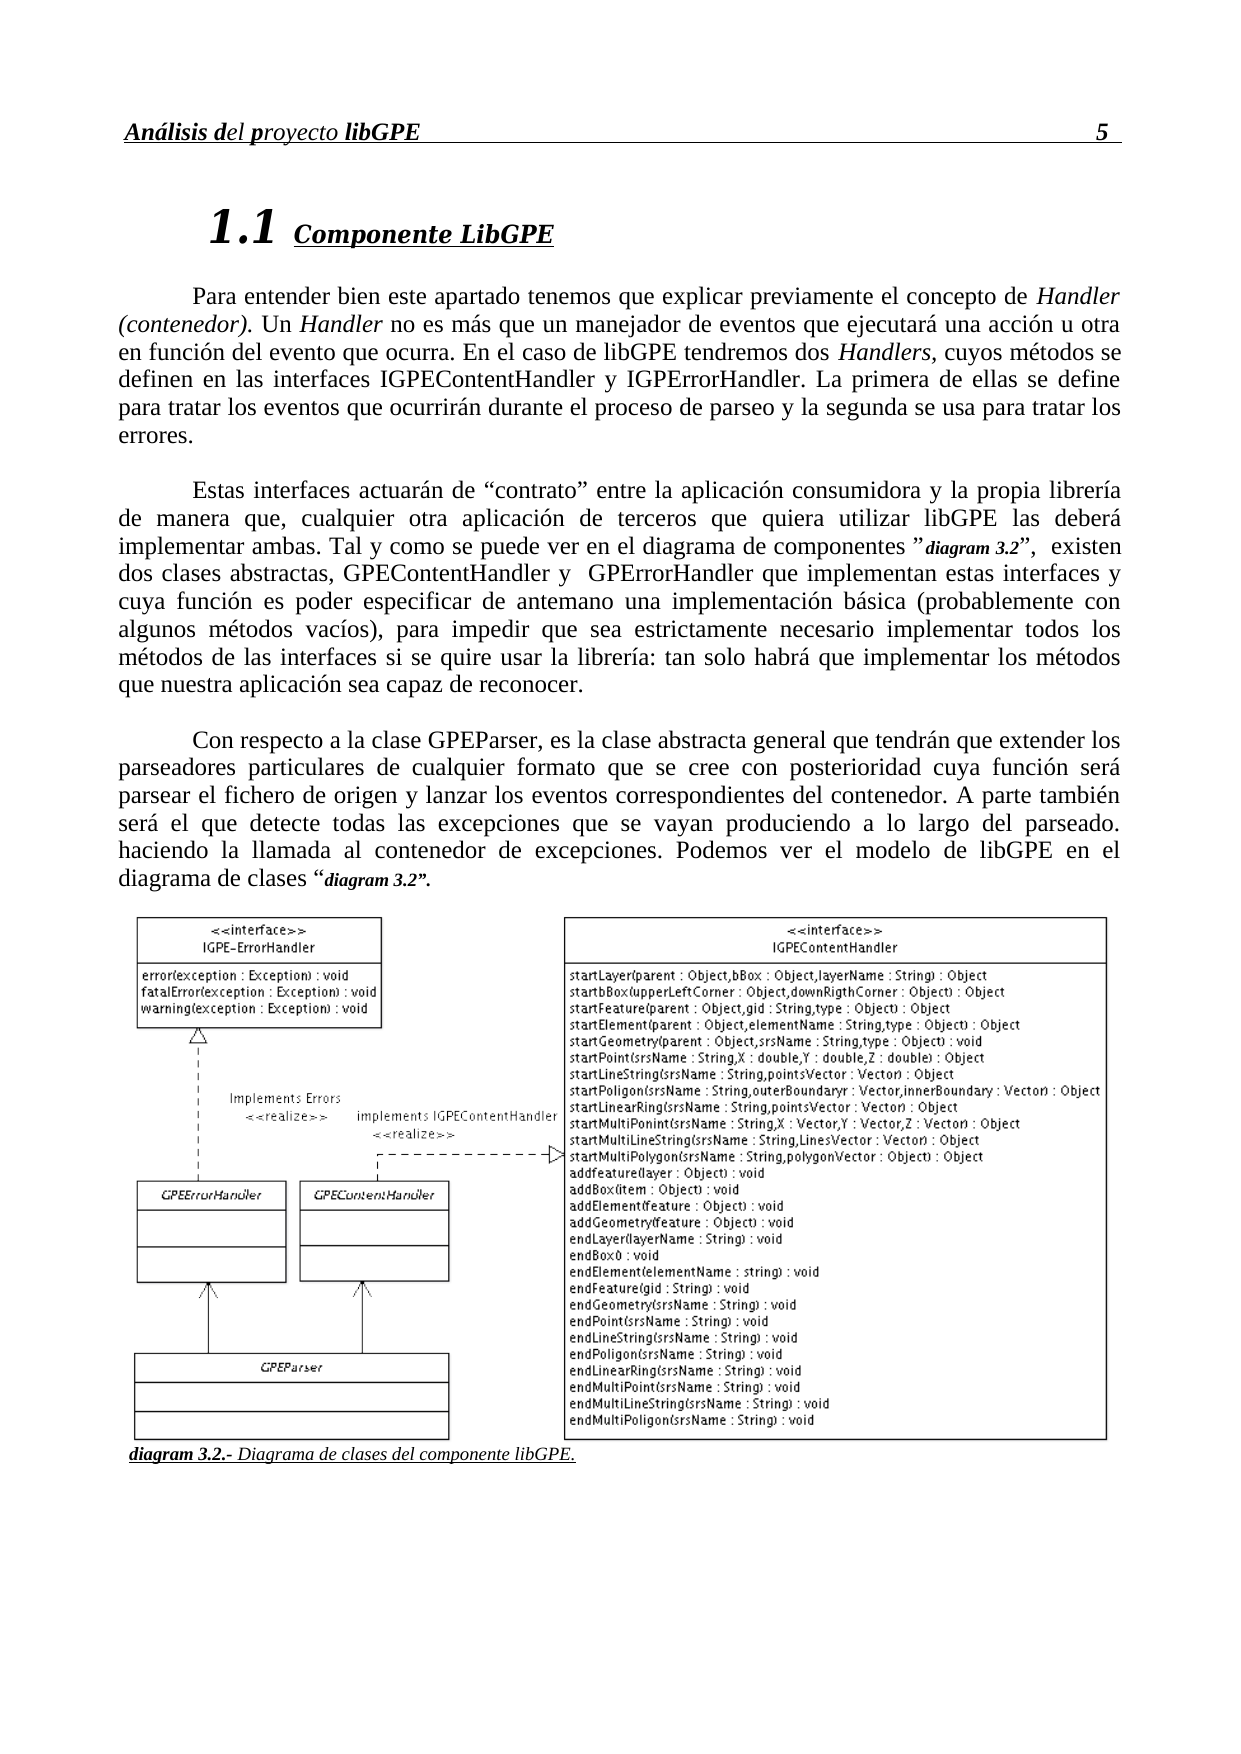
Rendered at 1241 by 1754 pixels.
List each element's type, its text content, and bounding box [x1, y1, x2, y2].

picture [129, 912, 1111, 1444]
text Con respecto a la clase GPEParser, es la clase abstracta general que tendrán que extender los parseadores particulares de cualquier formato que se cree con posterioridad cuya función será parsear el fichero de origen y lanzar los eventos correspondientes del contenedor. A parte también será el que detecte todas las excepciones que se vayan produciendo a lo largo del parseado. haciendo la llamada al contenedor de excepciones. Podemos ver el modelo de libGPE en el diagrama de clases “diagram 3.2”. [118, 726, 1122, 892]
list Componente LibGPE [193, 201, 1122, 255]
text Para entender bien este apartado tenemos que explicar previamente el concepto de Handler (contenedor). Un Handler no es más que un manejador de eventos que ejecutará una acción u otra en función del evento que ocurra. En el caso de libGPE tendremos dos Handlers, cuyos métodos se definen en las interfaces IGPEContentHandler y IGPErrorHandler. La primera de ellas se define para tratar los eventos que ocurrirán durante el proceso de parseo y la segunda se usa para tratar los errores. [118, 282, 1122, 449]
text Estas interfaces actuarán de “contrato” entre la aplicación consumidora y la propia librería de manera que, cualquier otra aplicación de terceros que quiera utilizar libGPE las deberá implementar ambas. Tal y como se puede ver en el diagrama de componentes ”diagram 3.2”, existen dos clases abstractas, GPEContentHandler y GPErrorHandler que implementan estas interfaces y cuya función es poder especificar de antemano una implementación básica (probablemente con algunos métodos vacíos), para impedir que sea estrictamente necesario implementar todos los métodos de las interfaces si se quire usar la librería: tan solo habrá que implementar los métodos que nuestra aplicación sea capaz de reconocer. [118, 476, 1122, 698]
text diagram 3.2.- Diagrama de clases del componente libGPE. [118, 913, 1122, 1465]
